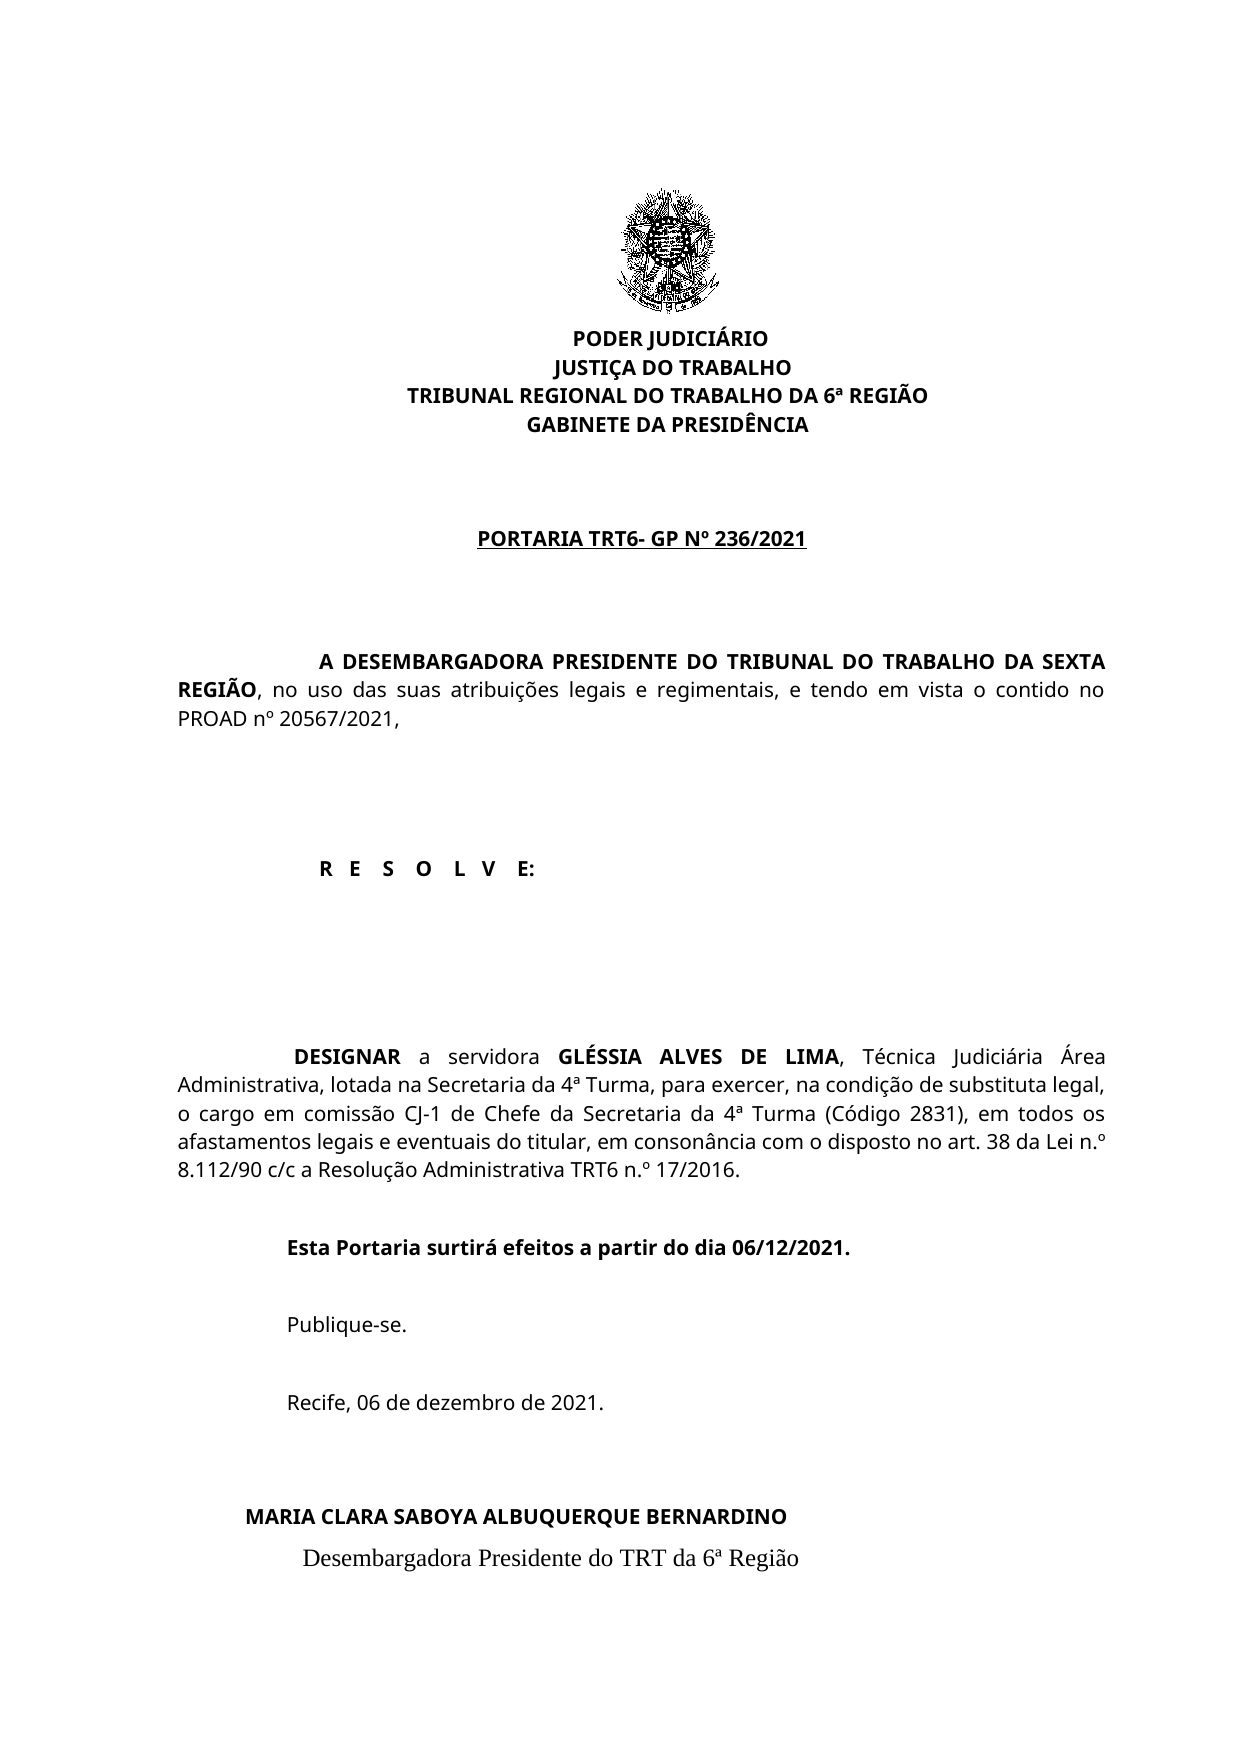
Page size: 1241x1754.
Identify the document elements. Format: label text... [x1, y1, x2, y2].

text MARIA CLARA SABOYA ALBUQUERQUE BERNARDINO [177, 1502, 1106, 1531]
text TRIBUNAL REGIONAL DO TRABALHO DA 6ª REGIÃO [177, 381, 1158, 410]
text JUSTIÇA DO TRABALHO [177, 353, 1158, 381]
text Recife, 06 de dezembro de 2021. [177, 1388, 1106, 1416]
text PODER JUDICIÁRIO [177, 324, 1158, 353]
text R E S O L V E: [177, 854, 1106, 883]
text Esta Portaria surtirá efeitos a partir do dia 06/12/2021. [177, 1233, 1106, 1261]
text DESIGNAR a servidora GLÉSSIA ALVES DE LIMA, Técnica Judiciária Área Administrativa, lotada na Secretaria da 4ª Turma, para exercer, na condição de substituta legal, o cargo em comissão CJ-1 de Chefe da Secretaria da 4ª Turma (Código 2831), em todos os afastamentos legais e eventuais do titular, em consonância com o disposto no art. 38 da Lei n.º 8.112/90 c/c a Resolução Administrativa TRT6 n.º 17/2016. [177, 1042, 1106, 1184]
text A DESEMBARGADORA PRESIDENTE DO TRIBUNAL DO TRABALHO DA SEXTA REGIÃO, no uso das suas atribuições legais e regimentais, e tendo em vista o contido no PROAD nº 20567/2021, [177, 647, 1106, 732]
text Desembargadora Presidente do TRT da 6ª Região [177, 1543, 1106, 1572]
text Publique-se. [177, 1311, 1106, 1339]
text PORTARIA TRT6- GP Nº 236/2021 [177, 524, 1106, 552]
text GABINETE DA PRESIDÊNCIA [177, 410, 1158, 438]
